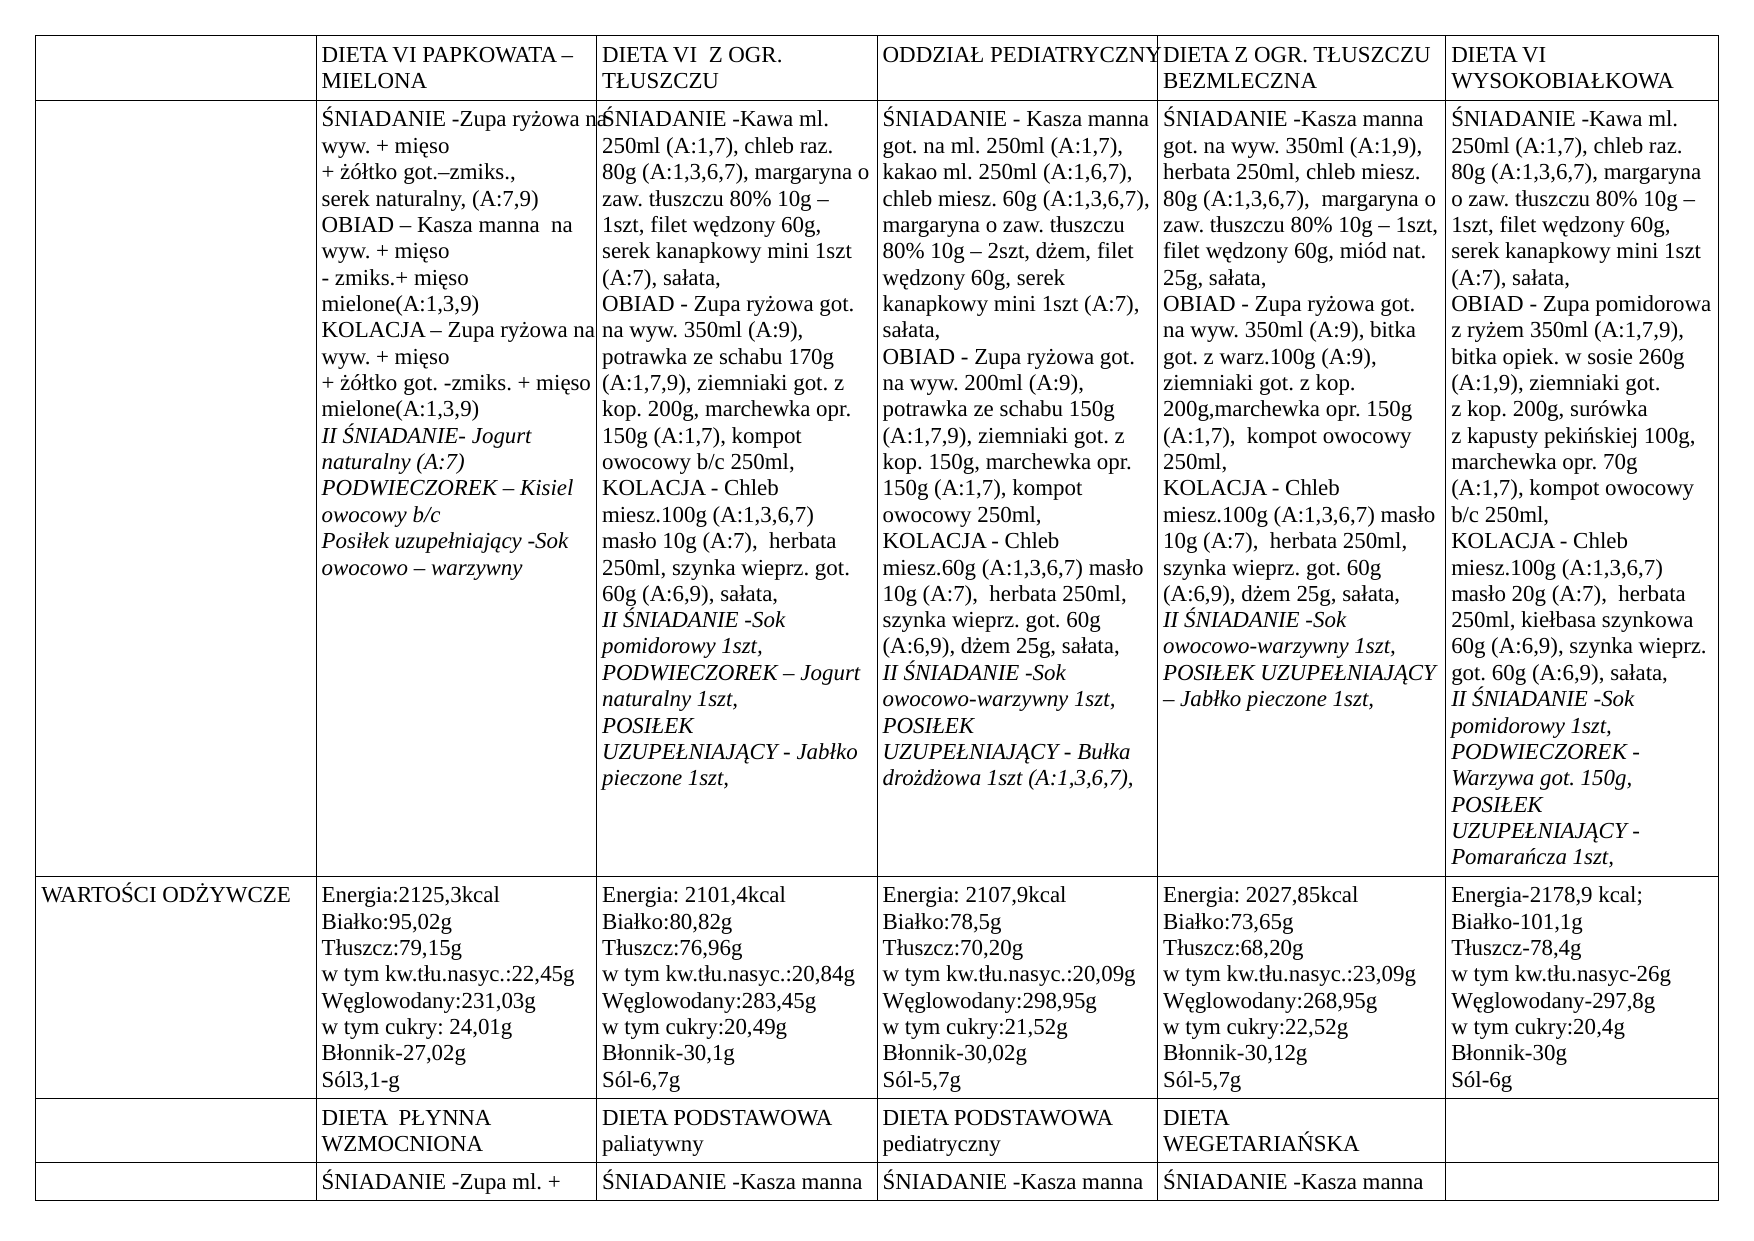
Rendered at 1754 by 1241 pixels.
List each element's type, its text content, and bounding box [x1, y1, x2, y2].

table_cell ŚNIADANIE -Kawa ml. 250ml (A:1,7), chleb raz. 80g (A:1,3,6,7), margaryna o zaw. tłuszczu 80% 10g – 1szt, filet wędzony 60g, serek kanapkowy mini 1szt (A:7), sałata, OBIAD - Zupa pomidorowa z ryżem 350ml (A:1,7,9), bitka opiek. w sosie 260g (A:1,9), ziemniaki got. z kop. 200g, surówka z kapusty pekińskiej 100g, marchewka opr. 70g (A:1,7), kompot owocowy b/c 250ml, KOLACJA - Chleb miesz.100g (A:1,3,6,7) masło 20g (A:7), herbata 250ml, kiełbasa szynkowa 60g (A:6,9), szynka wieprz. got. 60g (A:6,9), sałata, II ŚNIADANIE -Sok pomidorowy 1szt, PODWIECZOREK - Warzywa got. 150g, POSIŁEK UZUPEŁNIAJĄCY - Pomarańcza 1szt, [1446, 101, 1718, 876]
table_cell ŚNIADANIE -Zupa ryżowa na wyw. + mięso + żółtko got.–zmiks., serek naturalny, (A:7,9) OBIAD – Kasza manna na wyw. + mięso - zmiks.+ mięso mielone(A:1,3,9) KOLACJA – Zupa ryżowa na wyw. + mięso + żółtko got. -zmiks. + mięso mielone(A:1,3,9) II ŚNIADANIE- Jogurt naturalny (A:7) PODWIECZOREK – Kisiel owocowy b/c Posiłek uzupełniający -Sok owocowo – warzywny [317, 101, 596, 876]
table_cell ŚNIADANIE - Kasza manna got. na ml. 250ml (A:1,7), kakao ml. 250ml (A:1,6,7), chleb miesz. 60g (A:1,3,6,7), margaryna o zaw. tłuszczu 80% 10g – 2szt, dżem, filet wędzony 60g, serek kanapkowy mini 1szt (A:7), sałata, OBIAD - Zupa ryżowa got. na wyw. 200ml (A:9), potrawka ze schabu 150g (A:1,7,9), ziemniaki got. z kop. 150g, marchewka opr. 150g (A:1,7), kompot owocowy 250ml, KOLACJA - Chleb miesz.60g (A:1,3,6,7) masło 10g (A:7), herbata 250ml, szynka wieprz. got. 60g (A:6,9), dżem 25g, sałata, II ŚNIADANIE -Sok owocowo-warzywny 1szt, POSIŁEK UZUPEŁNIAJĄCY - Bułka drożdżowa 1szt (A:1,3,6,7), [878, 101, 1157, 876]
table_cell ŚNIADANIE -Kasza manna [597, 1163, 877, 1200]
table_cell Energia:2125,3kcal Białko:95,02g Tłuszcz:79,15g w tym kw.tłu.nasyc.:22,45g Węglowodany:231,03g w tym cukry: 24,01g Błonnik-27,02g Sól3,1-g [317, 877, 596, 1098]
table_cell Energia: 2107,9kcal Białko:78,5g Tłuszcz:70,20g w tym kw.tłu.nasyc.:20,09g Węglowodany:298,95g w tym cukry:21,52g Błonnik-30,02g Sól-5,7g [878, 877, 1157, 1098]
table_cell DIETA PŁYNNA WZMOCNIONA [317, 1099, 596, 1162]
table_cell ŚNIADANIE -Zupa ml. + [317, 1163, 596, 1200]
table_cell Energia: 2101,4kcal Białko:80,82g Tłuszcz:76,96g w tym kw.tłu.nasyc.:20,84g Węglowodany:283,45g w tym cukry:20,49g Błonnik-30,1g Sól-6,7g [597, 877, 877, 1098]
table_cell [36, 101, 316, 876]
table_cell ŚNIADANIE -Kasza manna [1158, 1163, 1445, 1200]
table_cell DIETA VI WYSOKOBIAŁKOWA [1446, 36, 1718, 100]
table_cell ŚNIADANIE -Kasza manna [878, 1163, 1157, 1200]
table_cell [36, 36, 316, 100]
table_cell Energia-2178,9 kcal; Białko-101,1g Tłuszcz-78,4g w tym kw.tłu.nasyc-26g Węglowodany-297,8g w tym cukry:20,4g Błonnik-30g Sól-6g [1446, 877, 1718, 1098]
table_cell DIETA VI Z OGR. TŁUSZCZU [597, 36, 877, 100]
table_cell ŚNIADANIE -Kasza manna got. na wyw. 350ml (A:1,9), herbata 250ml, chleb miesz. 80g (A:1,3,6,7), margaryna o zaw. tłuszczu 80% 10g – 1szt, filet wędzony 60g, miód nat. 25g, sałata, OBIAD - Zupa ryżowa got. na wyw. 350ml (A:9), bitka got. z warz.100g (A:9), ziemniaki got. z kop. 200g,marchewka opr. 150g (A:1,7), kompot owocowy 250ml, KOLACJA - Chleb miesz.100g (A:1,3,6,7) masło 10g (A:7), herbata 250ml, szynka wieprz. got. 60g (A:6,9), dżem 25g, sałata, II ŚNIADANIE -Sok owocowo-warzywny 1szt, POSIŁEK UZUPEŁNIAJĄCY – Jabłko pieczone 1szt, [1158, 101, 1445, 876]
table_cell DIETA PODSTAWOWA pediatryczny [878, 1099, 1157, 1162]
table_cell DIETA VI PAPKOWATA – MIELONA [317, 36, 596, 100]
table_cell Energia: 2027,85kcal Białko:73,65g Tłuszcz:68,20g w tym kw.tłu.nasyc.:23,09g Węglowodany:268,95g w tym cukry:22,52g Błonnik-30,12g Sól-5,7g [1158, 877, 1445, 1098]
table_cell [1446, 1099, 1718, 1162]
table_cell ODDZIAŁ PEDIATRYCZNY [878, 36, 1157, 100]
table_cell [1446, 1163, 1718, 1200]
table_cell DIETA Z OGR. TŁUSZCZU BEZMLECZNA [1158, 36, 1445, 100]
table_cell DIETA WEGETARIAŃSKA [1158, 1099, 1445, 1162]
table_cell ŚNIADANIE -Kawa ml. 250ml (A:1,7), chleb raz. 80g (A:1,3,6,7), margaryna o zaw. tłuszczu 80% 10g – 1szt, filet wędzony 60g, serek kanapkowy mini 1szt (A:7), sałata, OBIAD - Zupa ryżowa got. na wyw. 350ml (A:9), potrawka ze schabu 170g (A:1,7,9), ziemniaki got. z kop. 200g, marchewka opr. 150g (A:1,7), kompot owocowy b/c 250ml, KOLACJA - Chleb miesz.100g (A:1,3,6,7) masło 10g (A:7), herbata 250ml, szynka wieprz. got. 60g (A:6,9), sałata, II ŚNIADANIE -Sok pomidorowy 1szt, PODWIECZOREK – Jogurt naturalny 1szt, POSIŁEK UZUPEŁNIAJĄCY - Jabłko pieczone 1szt, [597, 101, 877, 876]
table_cell DIETA PODSTAWOWA paliatywny [597, 1099, 877, 1162]
table_cell WARTOŚCI ODŻYWCZE [36, 877, 316, 1098]
table_cell [36, 1099, 316, 1162]
table_cell [36, 1163, 316, 1200]
